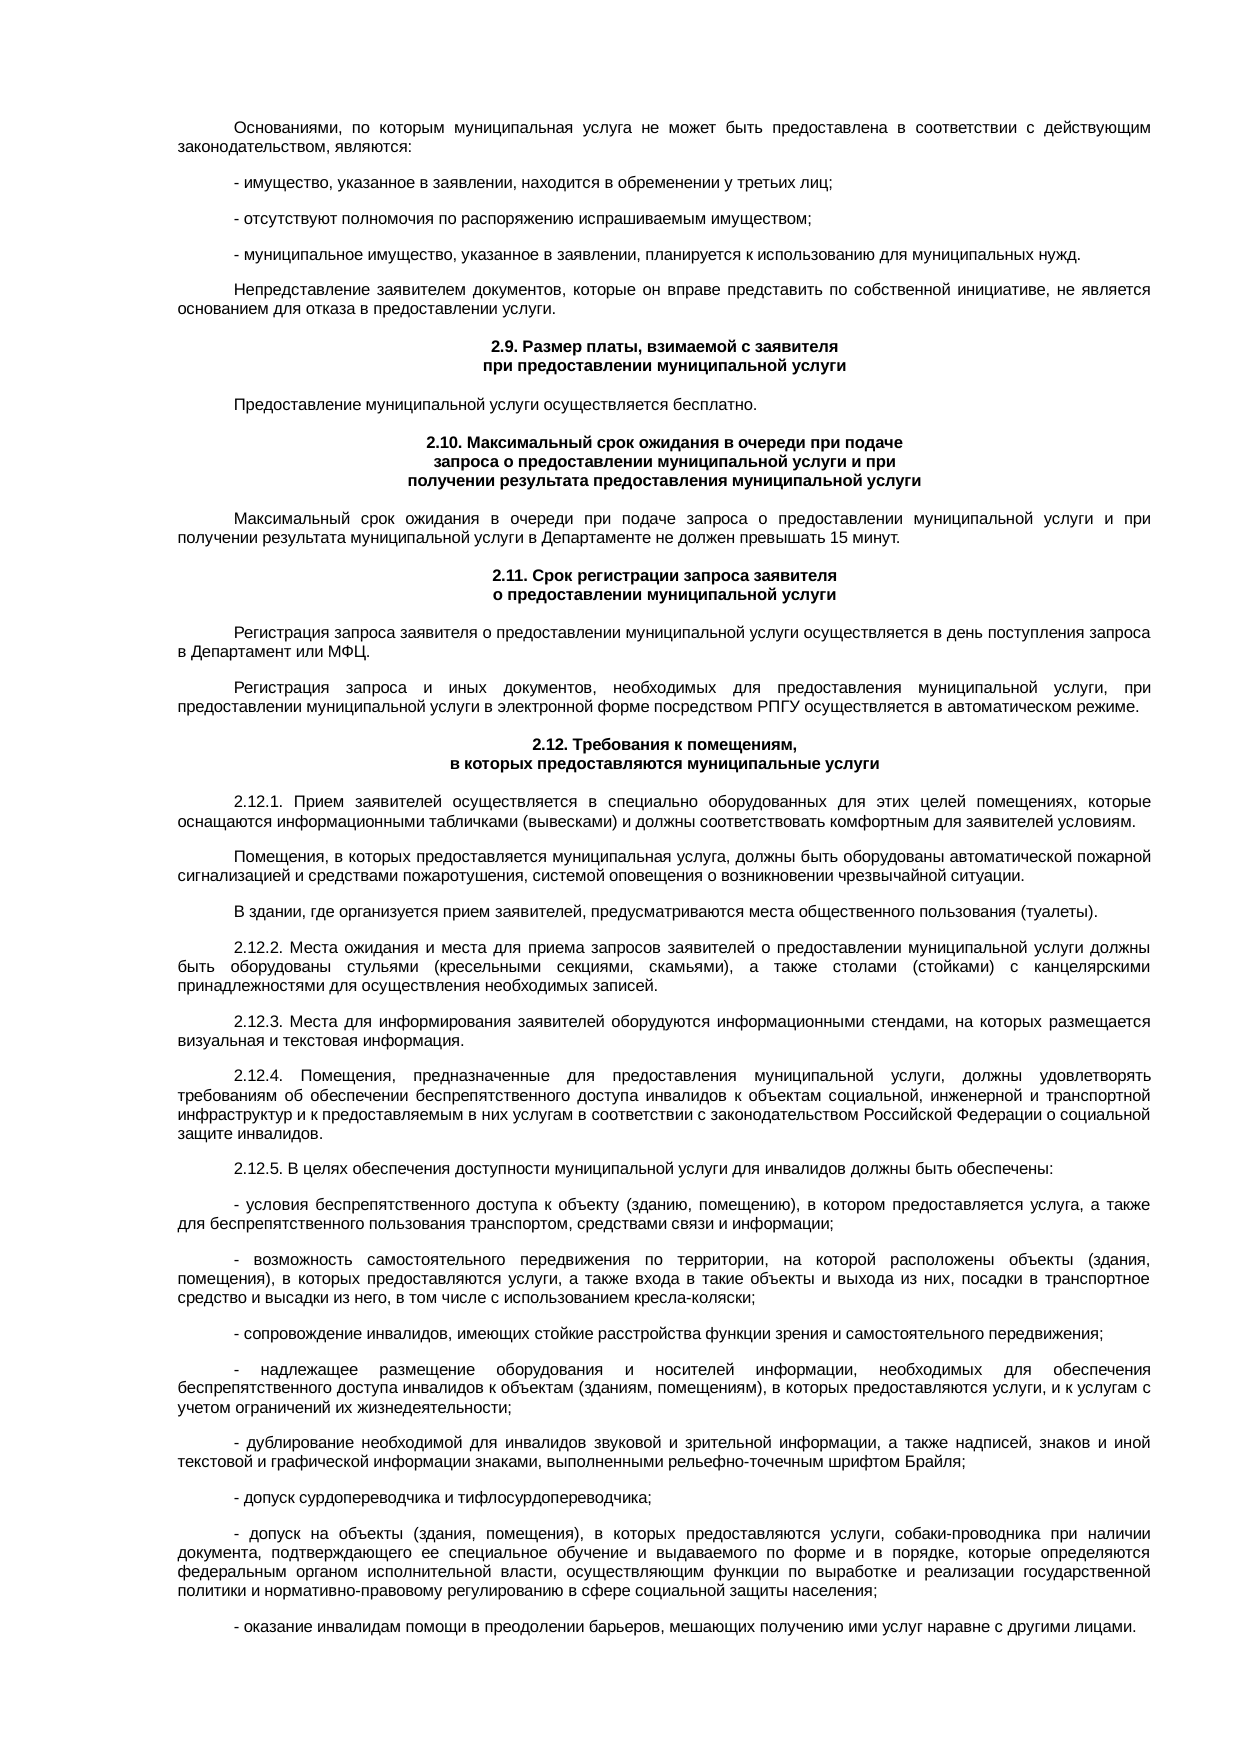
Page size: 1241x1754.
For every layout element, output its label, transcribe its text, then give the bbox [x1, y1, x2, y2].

subtitle 2.10. Максимальный срок ожидания в очереди при подаче [177, 433, 1152, 452]
subtitle 2.9. Размер платы, взимаемой с заявителя [177, 337, 1152, 356]
text Основаниями, по которым муниципальная услуга не может быть предоставлена в соответствии с действующим законодательством, являются: [177, 118, 1152, 156]
text Регистрация запроса заявителя о предоставлении муниципальной услуги осуществляется в день поступления запроса в Департамент или МФЦ. [177, 623, 1152, 661]
text - допуск на объекты (здания, помещения), в которых предоставляются услуги, собаки-проводника при наличии документа, подтверждающего ее специальное обучение и выдаваемого по форме и в порядке, которые определяются федеральным органом исполнительной власти, осуществляющим функции по выработке и реализации государственной политики и нормативно-правовому регулированию в сфере социальной защиты населения; [177, 1524, 1152, 1600]
text 2.12.4. Помещения, предназначенные для предоставления муниципальной услуги, должны удовлетворять требованиям об обеспечении беспрепятственного доступа инвалидов к объектам социальной, инженерной и транспортной инфраструктур и к предоставляемым в них услугам в соответствии с законодательством Российской Федерации о социальной защите инвалидов. [177, 1066, 1152, 1143]
text - дублирование необходимой для инвалидов звуковой и зрительной информации, а также надписей, знаков и иной текстовой и графической информации знаками, выполненными рельефно-точечным шрифтом Брайля; [177, 1433, 1152, 1471]
text - условия беспрепятственного доступа к объекту (зданию, помещению), в котором предоставляется услуга, а также для беспрепятственного пользования транспортом, средствами связи и информации; [177, 1195, 1152, 1233]
text В здании, где организуется прием заявителей, предусматриваются места общественного пользования (туалеты). [177, 902, 1152, 921]
text Непредставление заявителем документов, которые он вправе представить по собственной инициативе, не является основанием для отказа в предоставлении услуги. [177, 280, 1152, 318]
text 2.12.1. Прием заявителей осуществляется в специально оборудованных для этих целей помещениях, которые оснащаются информационными табличками (вывесками) и должны соответствовать комфортным для заявителей условиям. [177, 792, 1152, 831]
text - муниципальное имущество, указанное в заявлении, планируется к использованию для муниципальных нужд. [177, 244, 1152, 263]
text - сопровождение инвалидов, имеющих стойкие расстройства функции зрения и самостоятельного передвижения; [177, 1324, 1152, 1343]
text Максимальный срок ожидания в очереди при подаче запроса о предоставлении муниципальной услуги и при получении результата муниципальной услуги в Департаменте не должен превышать 15 минут. [177, 509, 1152, 547]
subtitle 2.12. Требования к помещениям, [177, 735, 1152, 754]
text - надлежащее размещение оборудования и носителей информации, необходимых для обеспечения беспрепятственного доступа инвалидов к объектам (зданиям, помещениям), в которых предоставляются услуги, и к услугам с учетом ограничений их жизнедеятельности; [177, 1359, 1152, 1417]
text - допуск сурдопереводчика и тифлосурдопереводчика; [177, 1488, 1152, 1507]
text - имущество, указанное в заявлении, находится в обременении у третьих лиц; [177, 173, 1152, 192]
text - оказание инвалидам помощи в преодолении барьеров, мешающих получению ими услуг наравне с другими лицами. [177, 1617, 1152, 1636]
text Регистрация запроса и иных документов, необходимых для предоставления муниципальной услуги, при предоставлении муниципальной услуги в электронной форме посредством РПГУ осуществляется в автоматическом режиме. [177, 678, 1152, 716]
text запроса о предоставлении муниципальной услуги и при [177, 452, 1152, 471]
text - отсутствуют полномочия по распоряжению испрашиваемым имуществом; [177, 209, 1152, 228]
text 2.12.5. В целях обеспечения доступности муниципальной услуги для инвалидов должны быть обеспечены: [177, 1159, 1152, 1178]
text 2.12.2. Места ожидания и места для приема запросов заявителей о предоставлении муниципальной услуги должны быть оборудованы стульями (кресельными секциями, скамьями), а также столами (стойками) с канцелярскими принадлежностями для осуществления необходимых записей. [177, 938, 1152, 995]
text получении результата предоставления муниципальной услуги [177, 471, 1152, 490]
text в которых предоставляются муниципальные услуги [177, 754, 1152, 773]
text 2.12.3. Места для информирования заявителей оборудуются информационными стендами, на которых размещается визуальная и текстовая информация. [177, 1012, 1152, 1050]
text о предоставлении муниципальной услуги [177, 585, 1152, 604]
text Предоставление муниципальной услуги осуществляется бесплатно. [177, 394, 1152, 413]
text - возможность самостоятельного передвижения по территории, на которой расположены объекты (здания, помещения), в которых предоставляются услуги, а также входа в такие объекты и выхода из них, посадки в транспортное средство и высадки из него, в том числе с использованием кресла-коляски; [177, 1250, 1152, 1307]
subtitle 2.11. Срок регистрации запроса заявителя [177, 566, 1152, 585]
text при предоставлении муниципальной услуги [177, 356, 1152, 375]
text Помещения, в которых предоставляется муниципальная услуга, должны быть оборудованы автоматической пожарной сигнализацией и средствами пожаротушения, системой оповещения о возникновении чрезвычайной ситуации. [177, 847, 1152, 885]
